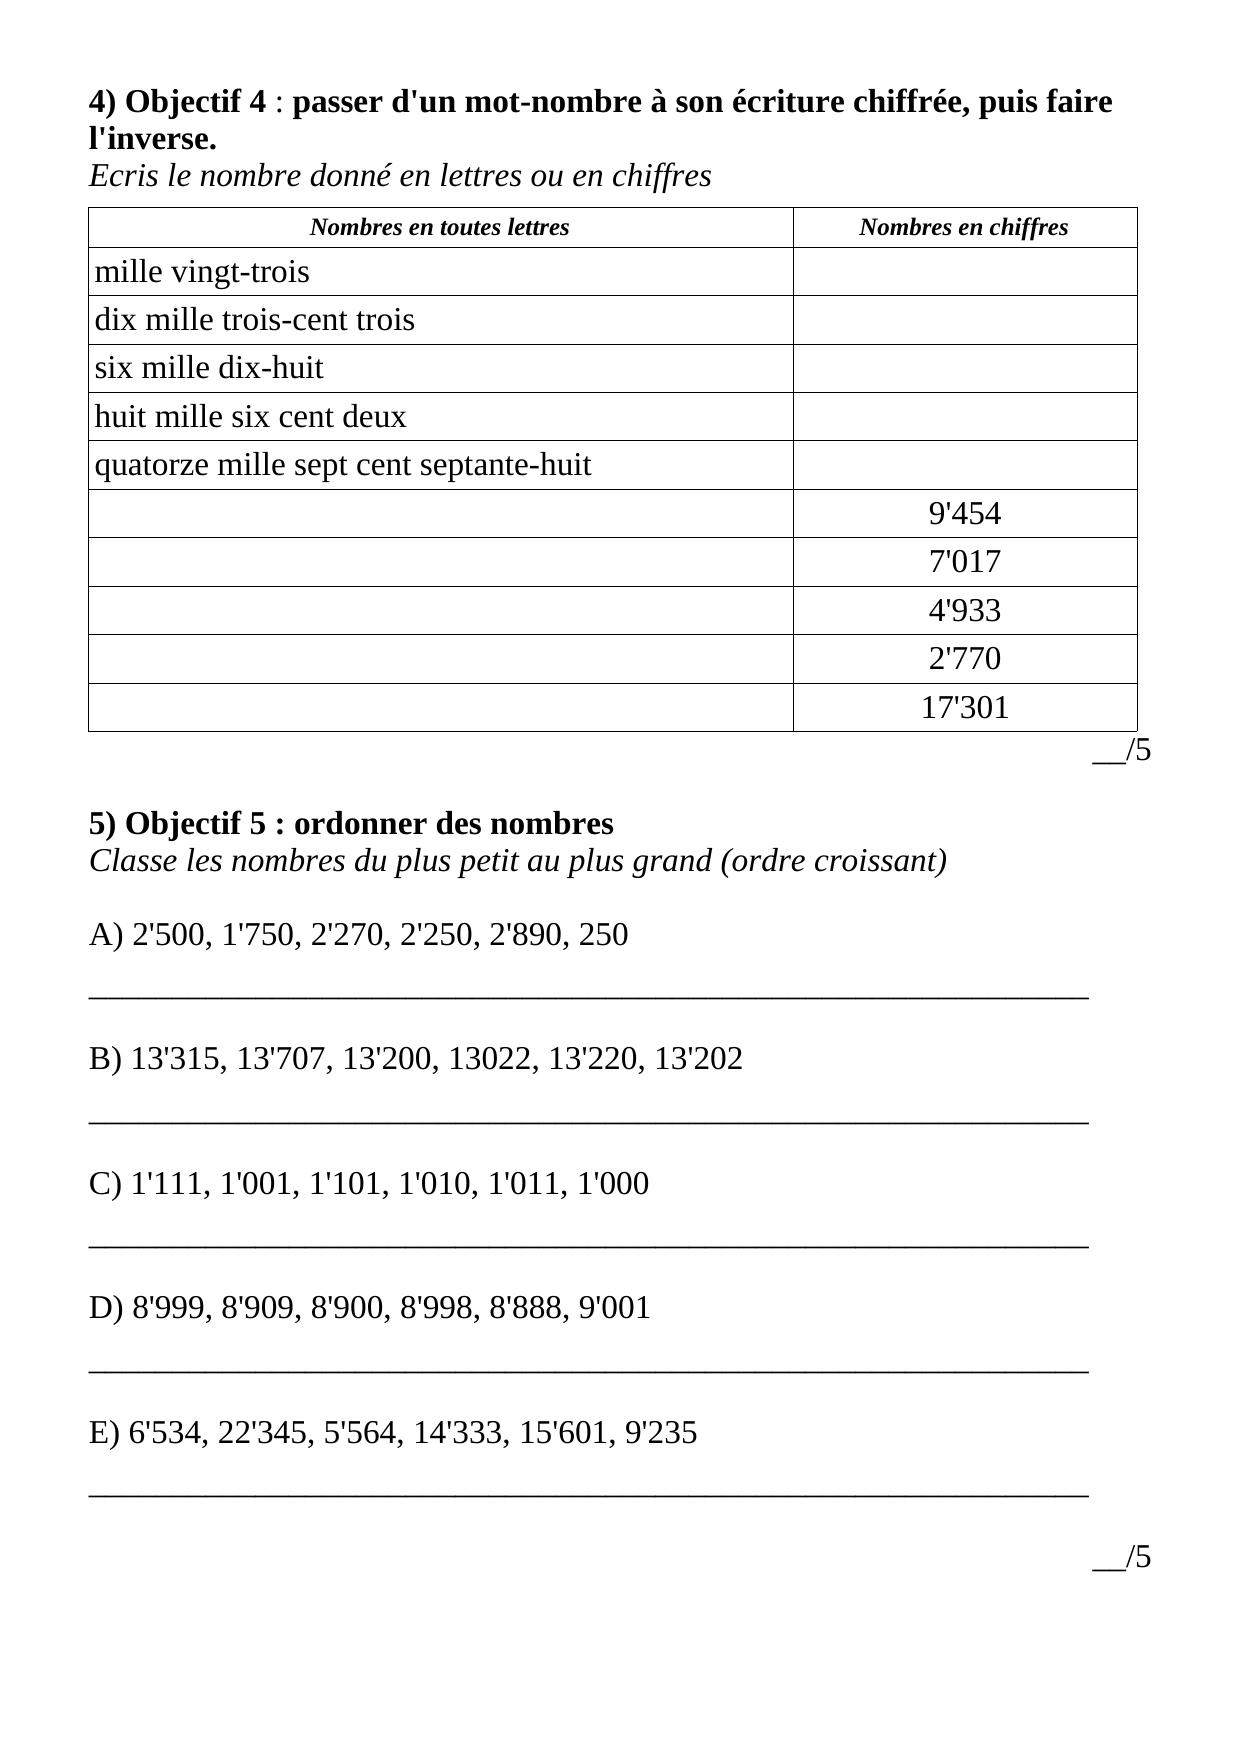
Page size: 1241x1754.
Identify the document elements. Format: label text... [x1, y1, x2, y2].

table_cell [89, 635, 793, 682]
table_cell dix mille trois-cent trois [89, 296, 793, 343]
table_cell [794, 393, 1137, 440]
table_cell [794, 296, 1137, 343]
table_cell 2'770 [794, 635, 1137, 682]
text ____________________________________________________________ [88, 1091, 1152, 1127]
table_cell [89, 684, 793, 731]
table_cell mille vingt-trois [89, 248, 793, 295]
table_cell 4'933 [794, 587, 1137, 634]
table_cell [794, 345, 1137, 392]
text ____________________________________________________________ [88, 1339, 1152, 1376]
table_cell [794, 441, 1137, 489]
table_cell [89, 538, 793, 586]
text 5) Objectif 5 : ordonner des nombres [88, 805, 1152, 842]
text B) 13'315, 13'707, 13'200, 13022, 13'220, 13'202 [88, 1040, 1152, 1077]
table_cell [89, 587, 793, 634]
table_cell [89, 490, 793, 537]
text ____________________________________________________________ [88, 1215, 1152, 1252]
text __/5 [88, 1538, 1152, 1575]
text 4) Objectif 4 : passer d'un mot-nombre à son écriture chiffrée, puis faire l'inverse. [88, 83, 1152, 157]
text ____________________________________________________________ [88, 966, 1152, 1003]
text Ecris le nombre donné en lettres ou en chiffres [88, 157, 1152, 193]
text D) 8'999, 8'909, 8'900, 8'998, 8'888, 9'001 [88, 1289, 1152, 1326]
table_cell quatorze mille sept cent septante-huit [89, 441, 793, 489]
text __/5 [88, 731, 1152, 768]
table_cell six mille dix-huit [89, 345, 793, 392]
table_cell 17'301 [794, 684, 1137, 731]
table_cell 7'017 [794, 538, 1137, 586]
text E) 6'534, 22'345, 5'564, 14'333, 15'601, 9'235 [88, 1413, 1152, 1450]
table_cell huit mille six cent deux [89, 393, 793, 440]
table_cell 9'454 [794, 490, 1137, 537]
text A) 2'500, 1'750, 2'270, 2'250, 2'890, 250 [88, 915, 1152, 952]
text Classe les nombres du plus petit au plus grand (ordre croissant) [88, 842, 1152, 878]
table_header Nombres en chiffres [794, 208, 1137, 247]
table_cell [794, 248, 1137, 295]
table_header Nombres en toutes lettres [89, 208, 793, 247]
text C) 1'111, 1'001, 1'101, 1'010, 1'011, 1'000 [88, 1164, 1152, 1201]
text ____________________________________________________________ [88, 1464, 1152, 1501]
